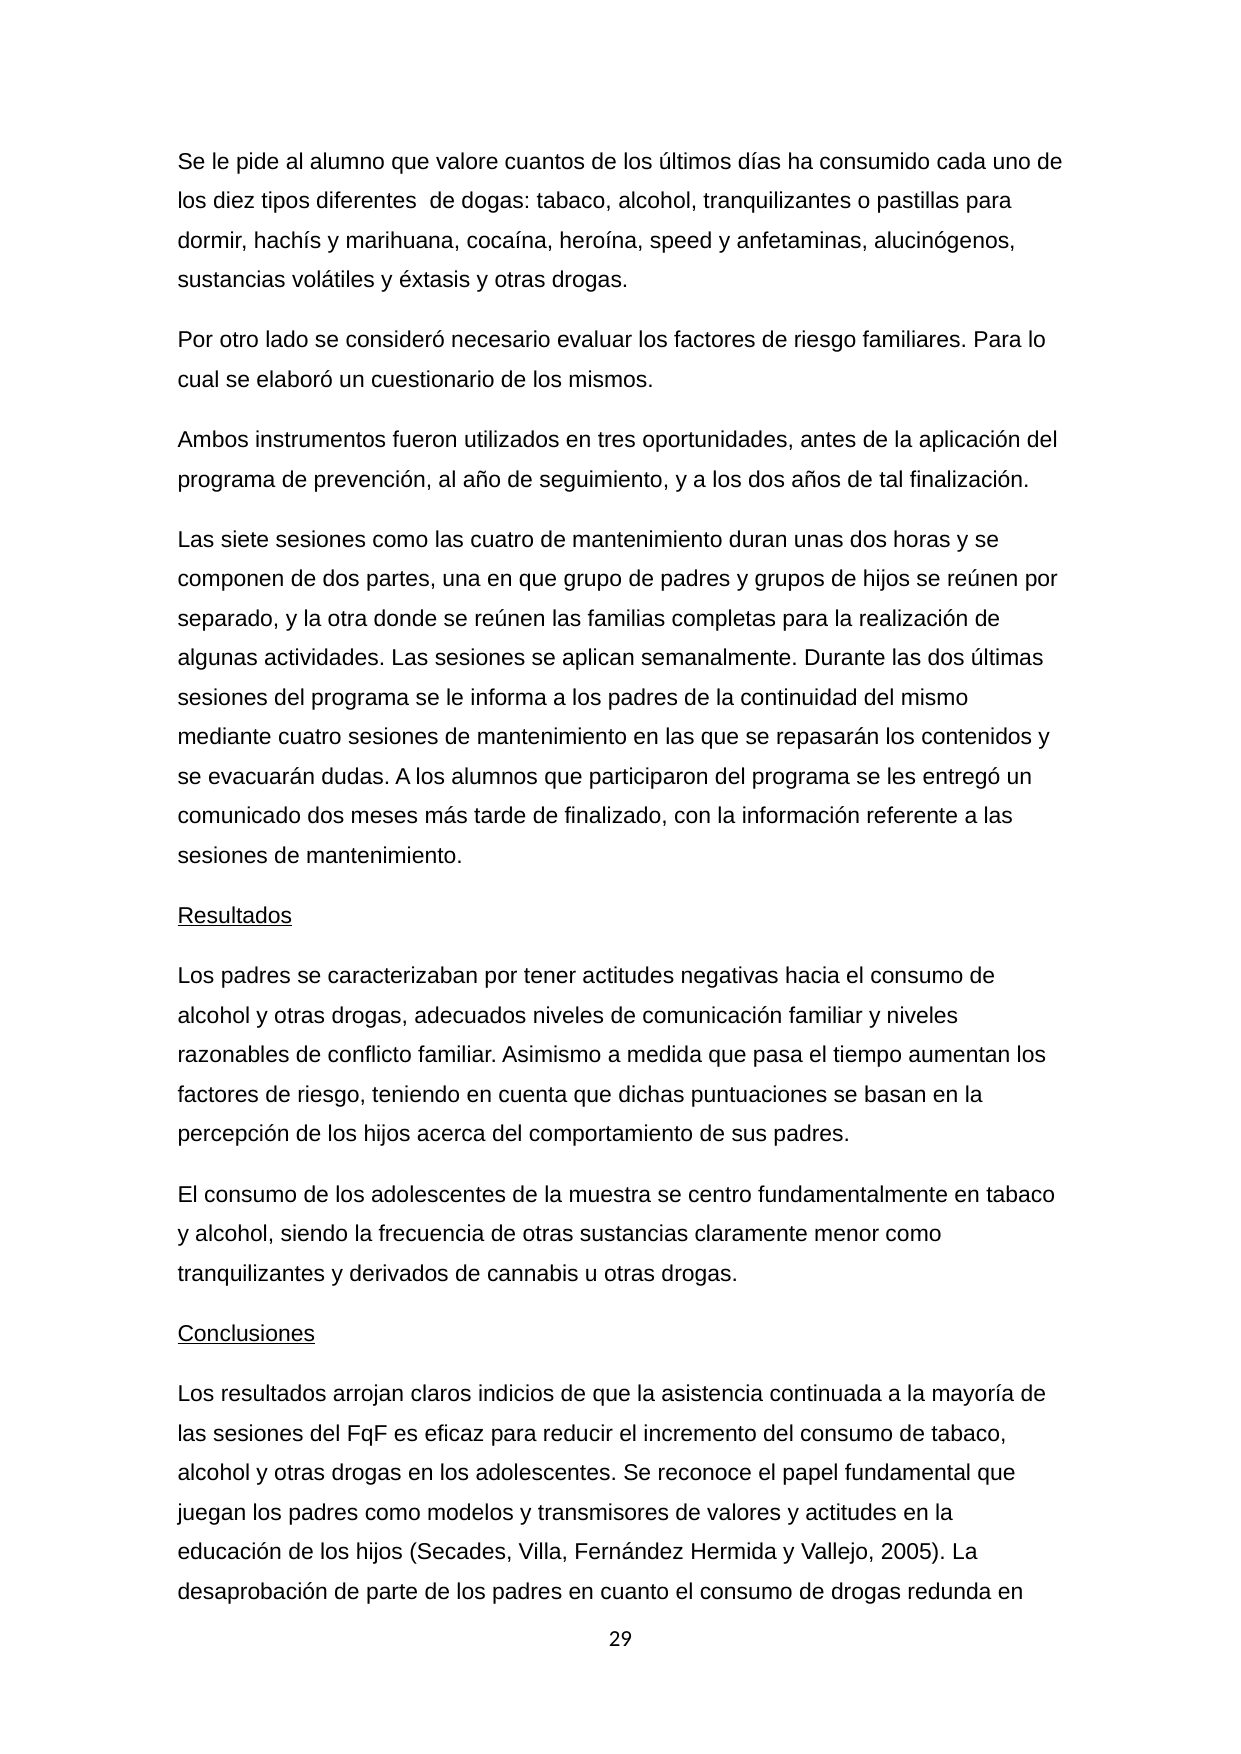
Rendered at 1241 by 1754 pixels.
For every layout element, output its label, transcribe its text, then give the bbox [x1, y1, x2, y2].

text Las siete sesiones como las cuatro de mantenimiento duran unas dos horas y se componen de dos partes, una en que grupo de padres y grupos de hijos se reúnen por separado, y la otra donde se reúnen las familias completas para la realización de algunas actividades. Las sesiones se aplican semanalmente. Durante las dos últimas sesiones del programa se le informa a los padres de la continuidad del mismo mediante cuatro sesiones de mantenimiento en las que se repasarán los contenidos y se evacuarán dudas. A los alumnos que participaron del programa se les entregó un comunicado dos meses más tarde de finalizado, con la información referente a las sesiones de mantenimiento. [177, 526, 1063, 868]
text Resultados [177, 902, 1063, 928]
text Por otro lado se consideró necesario evaluar los factores de riesgo familiares. Para lo cual se elaboró un cuestionario de los mismos. [177, 326, 1063, 392]
text Ambos instrumentos fueron utilizados en tres oportunidades, antes de la aplicación del programa de prevención, al año de seguimiento, y a los dos años de tal finalización. [177, 426, 1063, 492]
text Los resultados arrojan claros indicios de que la asistencia continuada a la mayoría de las sesiones del FqF es eficaz para reducir el incremento del consumo de tabaco, alcohol y otras drogas en los adolescentes. Se reconoce el papel fundamental que juegan los padres como modelos y transmisores de valores y actitudes en la educación de los hijos (Secades, Villa, Fernández Hermida y Vallejo, 2005). La desaprobación de parte de los padres en cuanto el consumo de drogas redunda en [177, 1380, 1063, 1604]
text Conclusiones [177, 1320, 1063, 1346]
text El consumo de los adolescentes de la muestra se centro fundamentalmente en tabaco y alcohol, siendo la frecuencia de otras sustancias claramente menor como tranquilizantes y derivados de cannabis u otras drogas. [177, 1181, 1063, 1286]
text Se le pide al alumno que valore cuantos de los últimos días ha consumido cada uno de los diez tipos diferentes de dogas: tabaco, alcohol, tranquilizantes o pastillas para dormir, hachís y marihuana, cocaína, heroína, speed y anfetaminas, alucinógenos, sustancias volátiles y éxtasis y otras drogas. [177, 148, 1063, 292]
text Los padres se caracterizaban por tener actitudes negativas hacia el consumo de alcohol y otras drogas, adecuados niveles de comunicación familiar y niveles razonables de conflicto familiar. Asimismo a medida que pasa el tiempo aumentan los factores de riesgo, teniendo en cuenta que dichas puntuaciones se basan en la percepción de los hijos acerca del comportamiento de sus padres. [177, 962, 1063, 1147]
